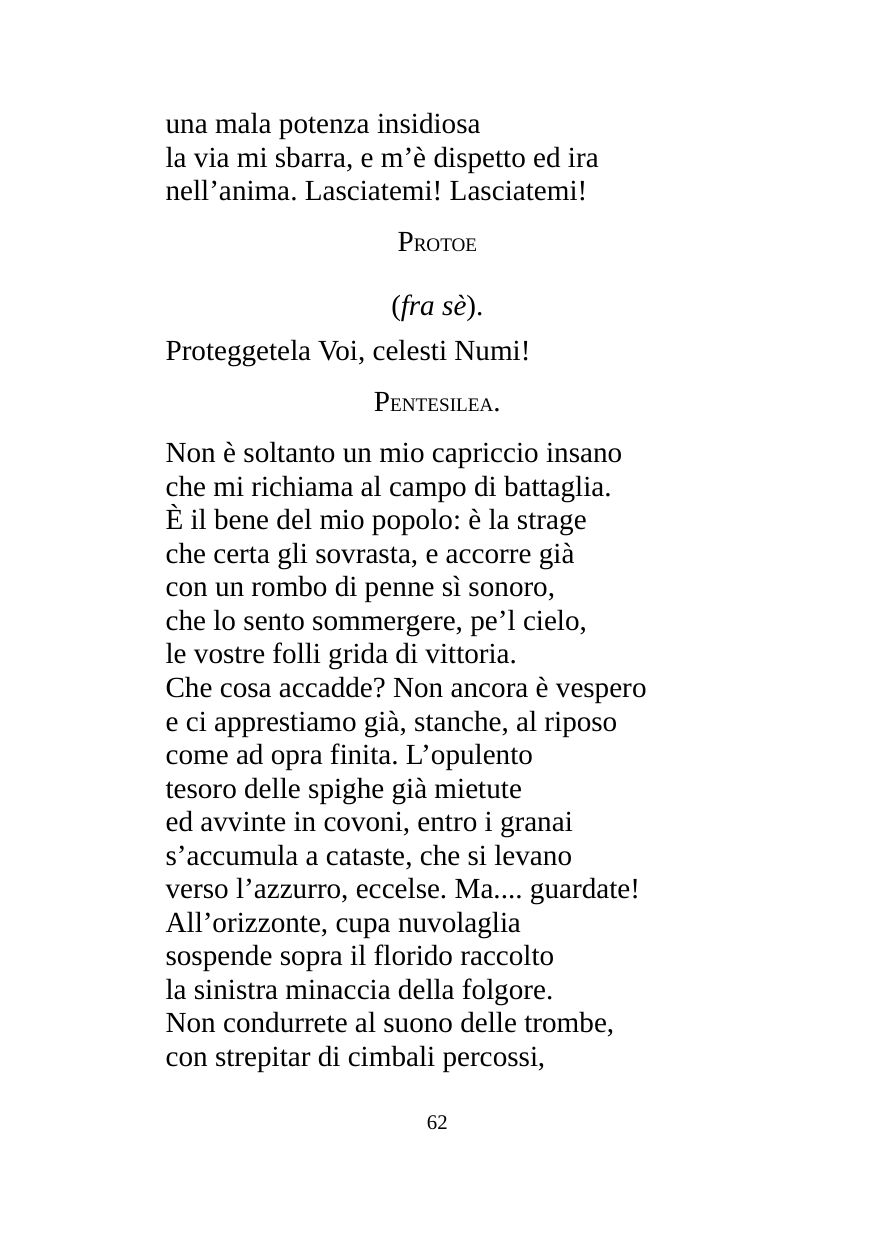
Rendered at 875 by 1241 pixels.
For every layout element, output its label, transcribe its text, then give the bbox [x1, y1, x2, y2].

text una mala potenza insidiosa la via mi sbarra, e m’è dispetto ed ira nell’anima. Lasciatemi! Lasciatemi! [165, 106, 768, 207]
text Non è soltanto un mio capriccio insano che mi richiama al campo di battaglia. È il bene del mio popolo: è la strage che certa gli sovrasta, e accorre già con un rombo di penne sì sonoro, che lo sento sommergere, pe’l cielo, le vostre folli grida di vittoria. Che cosa accadde? Non ancora è vespero e ci apprestiamo già, stanche, al riposo come ad opra finita. L’opulento tesoro delle spighe già mietute ed avvinte in covoni, entro i granai s’accumula a cataste, che si levano verso l’azzurro, eccelse. Ma.... guardate! All’orizzonte, cupa nuvolaglia sospende sopra il florido raccolto la sinistra minaccia della folgore. Non condurrete al suono delle trombe, con strepitar di cimbali percossi, [165, 435, 768, 1073]
text (fra sè). [106, 288, 768, 321]
text Protoe [106, 224, 768, 258]
text Proteggetela Voi, celesti Numi! [165, 333, 768, 366]
text Pentesilea. [106, 384, 768, 418]
